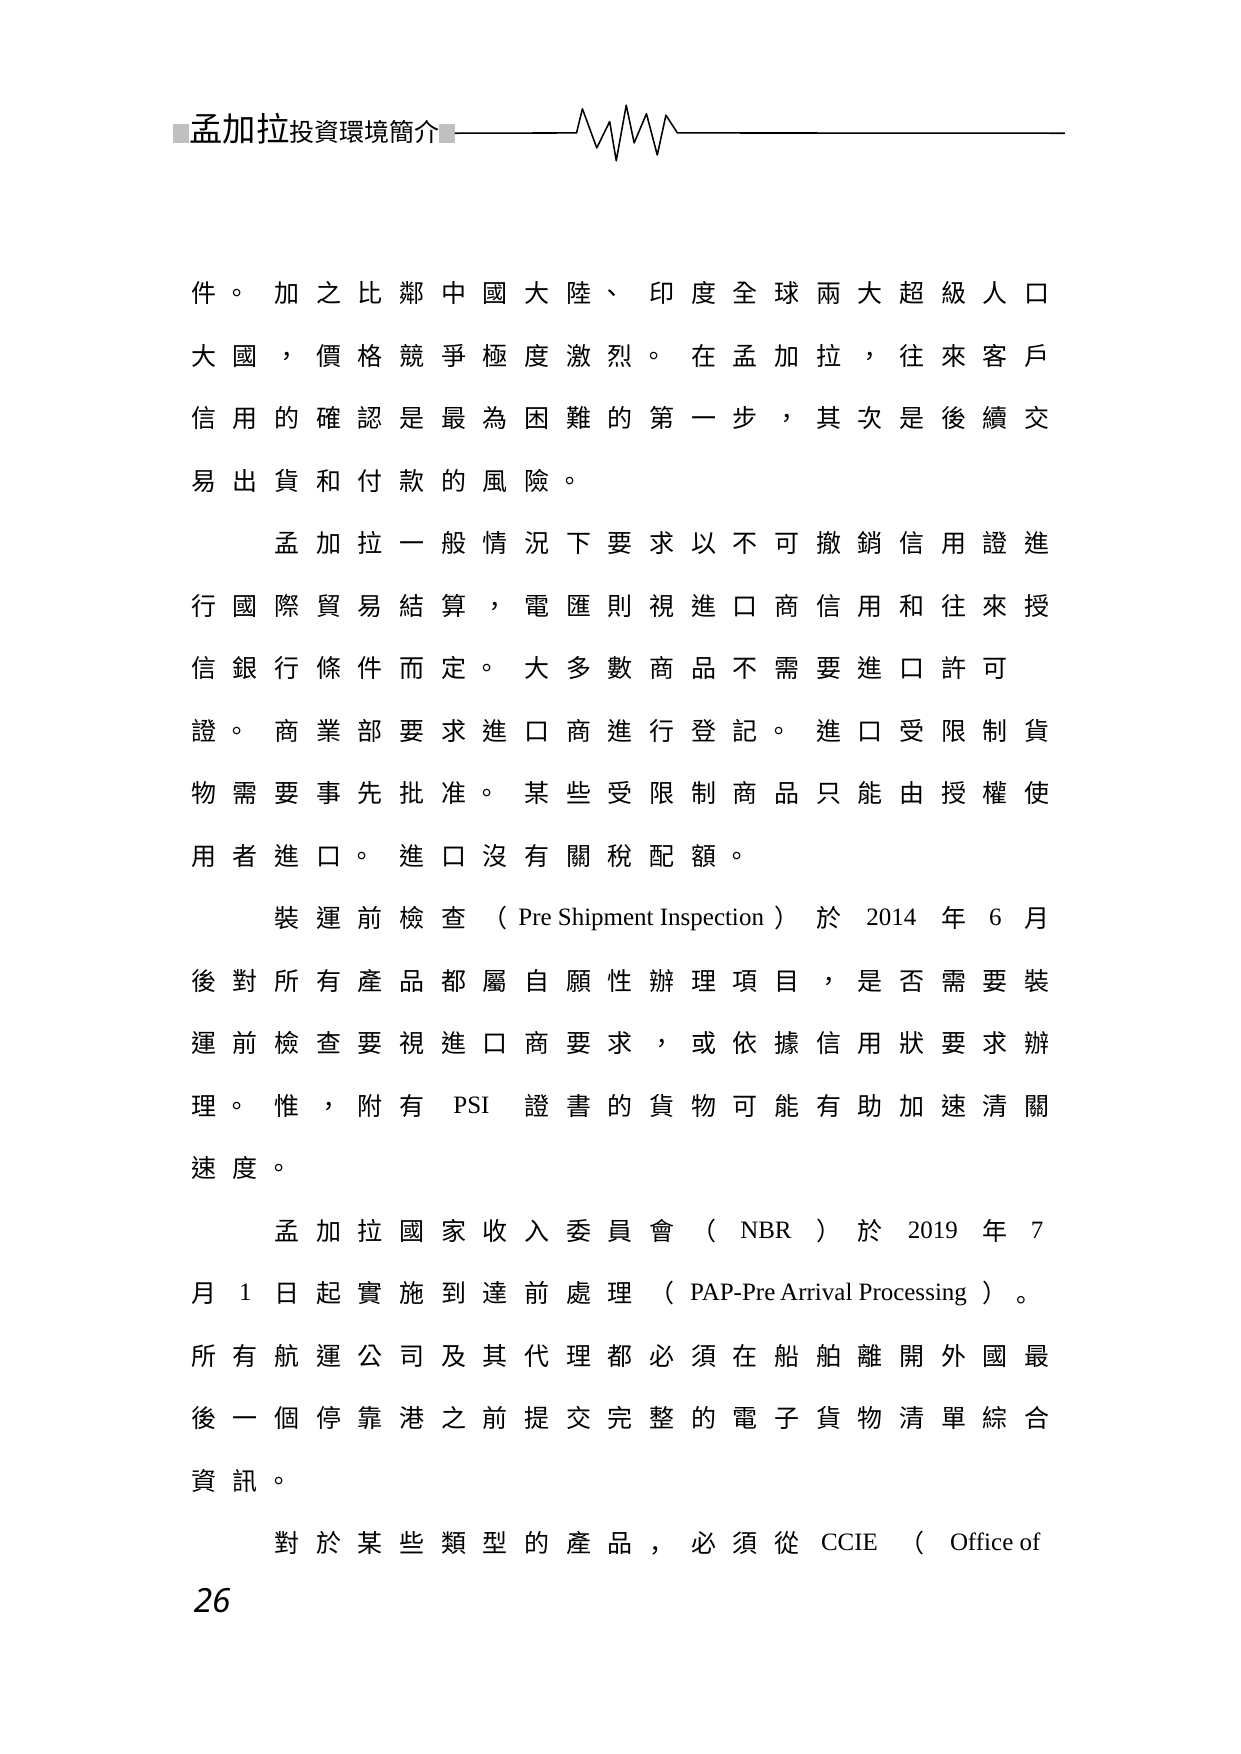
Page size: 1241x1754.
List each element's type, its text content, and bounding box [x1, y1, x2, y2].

text 孟加拉一般情況下要求以不可撤銷信用證進行國際貿易結算，電匯則視進口商信用和往來授信銀行條件而定。大多數商品不需要進口許可證。商業部要求進口商進行登記。進口受限制貨物需要事先批准。某些受限制商品只能由授權使用者進口。進口沒有關稅配額。 [183, 500, 1058, 875]
text 孟加拉國家收入委員會（NBR）於2019年7月1日起實施到達前處理（PAP-Pre Arrival Processing）。所有航運公司及其代理都必須在船舶離開外國最後一個停靠港之前提交完整的電子貨物清單綜合資訊。 [183, 1188, 1058, 1500]
text 件。加之比鄰中國大陸、印度全球兩大超級人口大國，價格競爭極度激烈。在孟加拉，往來客戶信用的確認是最為困難的第一步，其次是後續交易出貨和付款的風險。 [183, 250, 1058, 500]
text 裝運前檢查（Pre Shipment Inspection）於2014年6月後對所有產品都屬自願性辦理項目，是否需要裝運前檢查要視進口商要求，或依據信用狀要求辦理。惟，附有PSI 證書的貨物可能有助加速清關速度。 [183, 875, 1058, 1188]
text 對於某些類型的產品，必須從CCIE（Office of [183, 1500, 1058, 1563]
